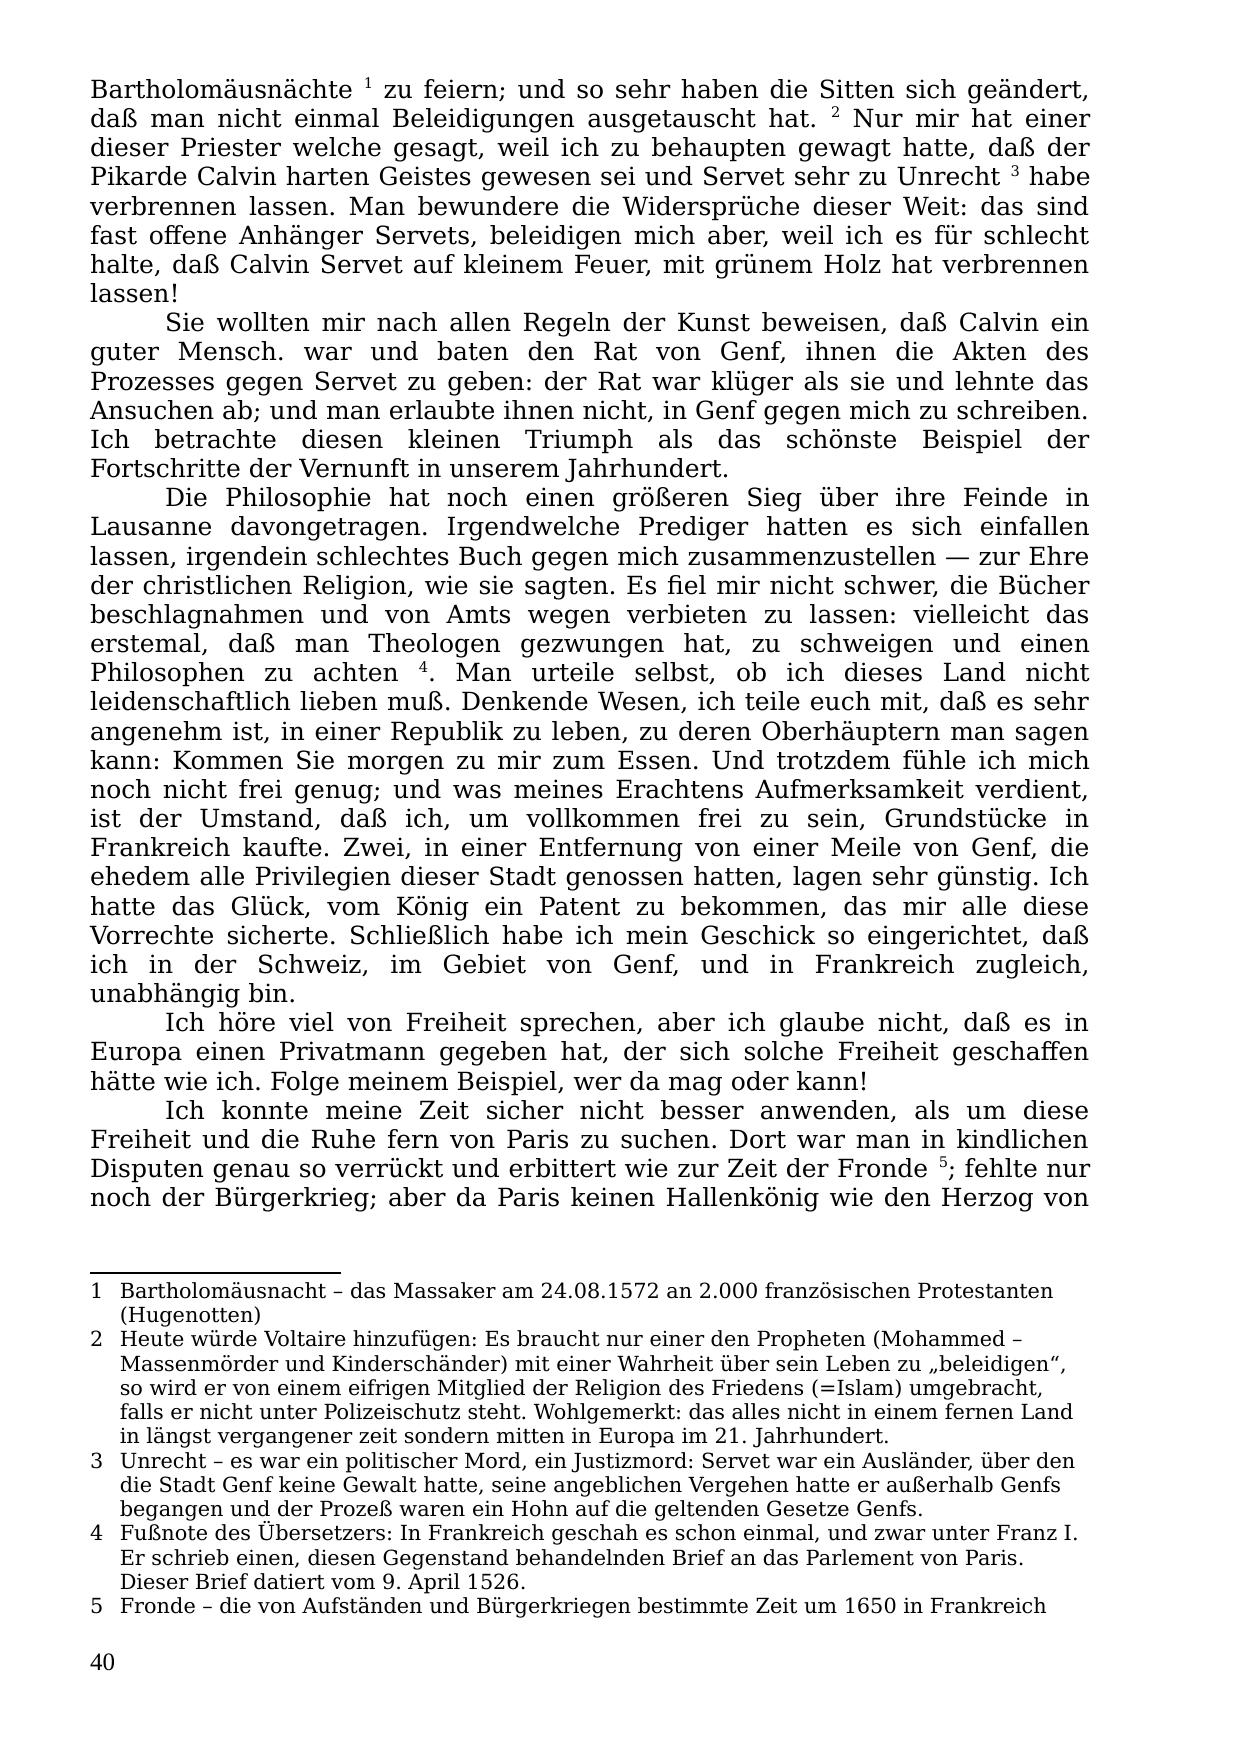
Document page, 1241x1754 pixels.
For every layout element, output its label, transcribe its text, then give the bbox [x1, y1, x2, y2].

text Ich höre viel von Freiheit sprechen, aber ich glaube nicht, daß es in Europa einen Privatmann gegeben hat, der sich solche Freiheit geschaffen hätte wie ich. Folge meinem Beispiel, wer da mag oder kann! [90, 1008, 1091, 1096]
text Ich konnte meine Zeit sicher nicht besser anwenden, als um diese Freiheit und die Ruhe fern von Paris zu suchen. Dort war man in kindlichen Disputen genau so verrückt und erbittert wie zur Zeit der Fronde ; fehlte nur noch der Bürgerkrieg; aber da Paris keinen Hallenkönig wie den Herzog von [90, 1096, 1091, 1212]
text Sie wollten mir nach allen Regeln der Kunst beweisen, daß Calvin ein guter Mensch. war und baten den Rat von Genf, ihnen die Akten des Prozesses gegen Servet zu geben: der Rat war klüger als sie und lehnte das Ansuchen ab; und man erlaubte ihnen nicht, in Genf gegen mich zu schreiben. Ich betrachte diesen kleinen Triumph als das schönste Beispiel der Fortschritte der Vernunft in unserem Jahrhundert. [90, 308, 1091, 483]
text Fronde – die von Aufständen und Bürgerkriegen bestimmte Zeit um 1650 in Frankreich [90, 1594, 1091, 1618]
text Fußnote des Übersetzers: In Frankreich geschah es schon einmal, und zwar unter Franz I. Er schrieb einen, diesen Gegenstand behandelnden Brief an das Parlement von Paris. Dieser Brief datiert vom 9. April 1526. [90, 1521, 1091, 1594]
text Bartholomäusnächte zu feiern; und so sehr haben die Sitten sich geändert, daß man nicht einmal Beleidigungen ausgetauscht hat. Nur mir hat einer dieser Priester welche gesagt, weil ich zu behaupten gewagt hatte, daß der Pikarde Calvin harten Geistes gewesen sei und Servet sehr zu Unrecht habe verbrennen lassen. Man bewundere die Widersprüche dieser Weit: das sind fast offene Anhänger Servets, beleidigen mich aber, weil ich es für schlecht halte, daß Calvin Servet auf kleinem Feuer, mit grünem Holz hat verbrennen lassen! [90, 75, 1091, 308]
text Die Philosophie hat noch einen größeren Sieg über ihre Feinde in Lausanne davongetragen. Irgendwelche Prediger hatten es sich einfallen lassen, irgendein schlechtes Buch gegen mich zusammenzustellen — zur Ehre der christlichen Religion, wie sie sagten. Es fiel mir nicht schwer, die Bücher beschlagnahmen und von Amts wegen verbieten zu lassen: vielleicht das erstemal, daß man Theologen gezwungen hat, zu schweigen und einen Philosophen zu achten . Man urteile selbst, ob ich dieses Land nicht leidenschaftlich lieben muß. Denkende Wesen, ich teile euch mit, daß es sehr angenehm ist, in einer Republik zu leben, zu deren Oberhäuptern man sagen kann: Kommen Sie morgen zu mir zum Essen. Und trotzdem fühle ich mich noch nicht frei genug; und was meines Erachtens Aufmerksamkeit verdient, ist der Umstand, daß ich, um vollkommen frei zu sein, Grundstücke in Frankreich kaufte. Zwei, in einer Entfernung von einer Meile von Genf, die ehedem alle Privilegien dieser Stadt genossen hatten, lagen sehr günstig. Ich hatte das Glück, vom König ein Patent zu bekommen, das mir alle diese Vorrechte sicherte. Schließlich habe ich mein Geschick so eingerichtet, daß ich in der Schweiz, im Gebiet von Genf, und in Frankreich zugleich, unabhängig bin. [90, 483, 1091, 1008]
text Unrecht – es war ein politischer Mord, ein Justizmord: Servet war ein Ausländer, über den die Stadt Genf keine Gewalt hatte, seine angeblichen Vergehen hatte er außerhalb Genfs begangen und der Prozeß waren ein Hohn auf die geltenden Gesetze Genfs. [90, 1449, 1091, 1521]
text Bartholomäusnacht – das Massaker am 24.08.1572 an 2.000 französischen Protestanten (Hugenotten) [90, 1279, 1091, 1327]
text Heute würde Voltaire hinzufügen: Es braucht nur einer den Propheten (Mohammed – Massenmörder und Kinderschänder) mit einer Wahrheit über sein Leben zu „beleidigen“, so wird er von einem eifrigen Mitglied der Religion des Friedens (=Islam) umgebracht, falls er nicht unter Polizeischutz steht. Wohlgemerkt: das alles nicht in einem fernen Land in längst vergangener zeit sondern mitten in Europa im 21. Jahrhundert. [90, 1327, 1091, 1449]
